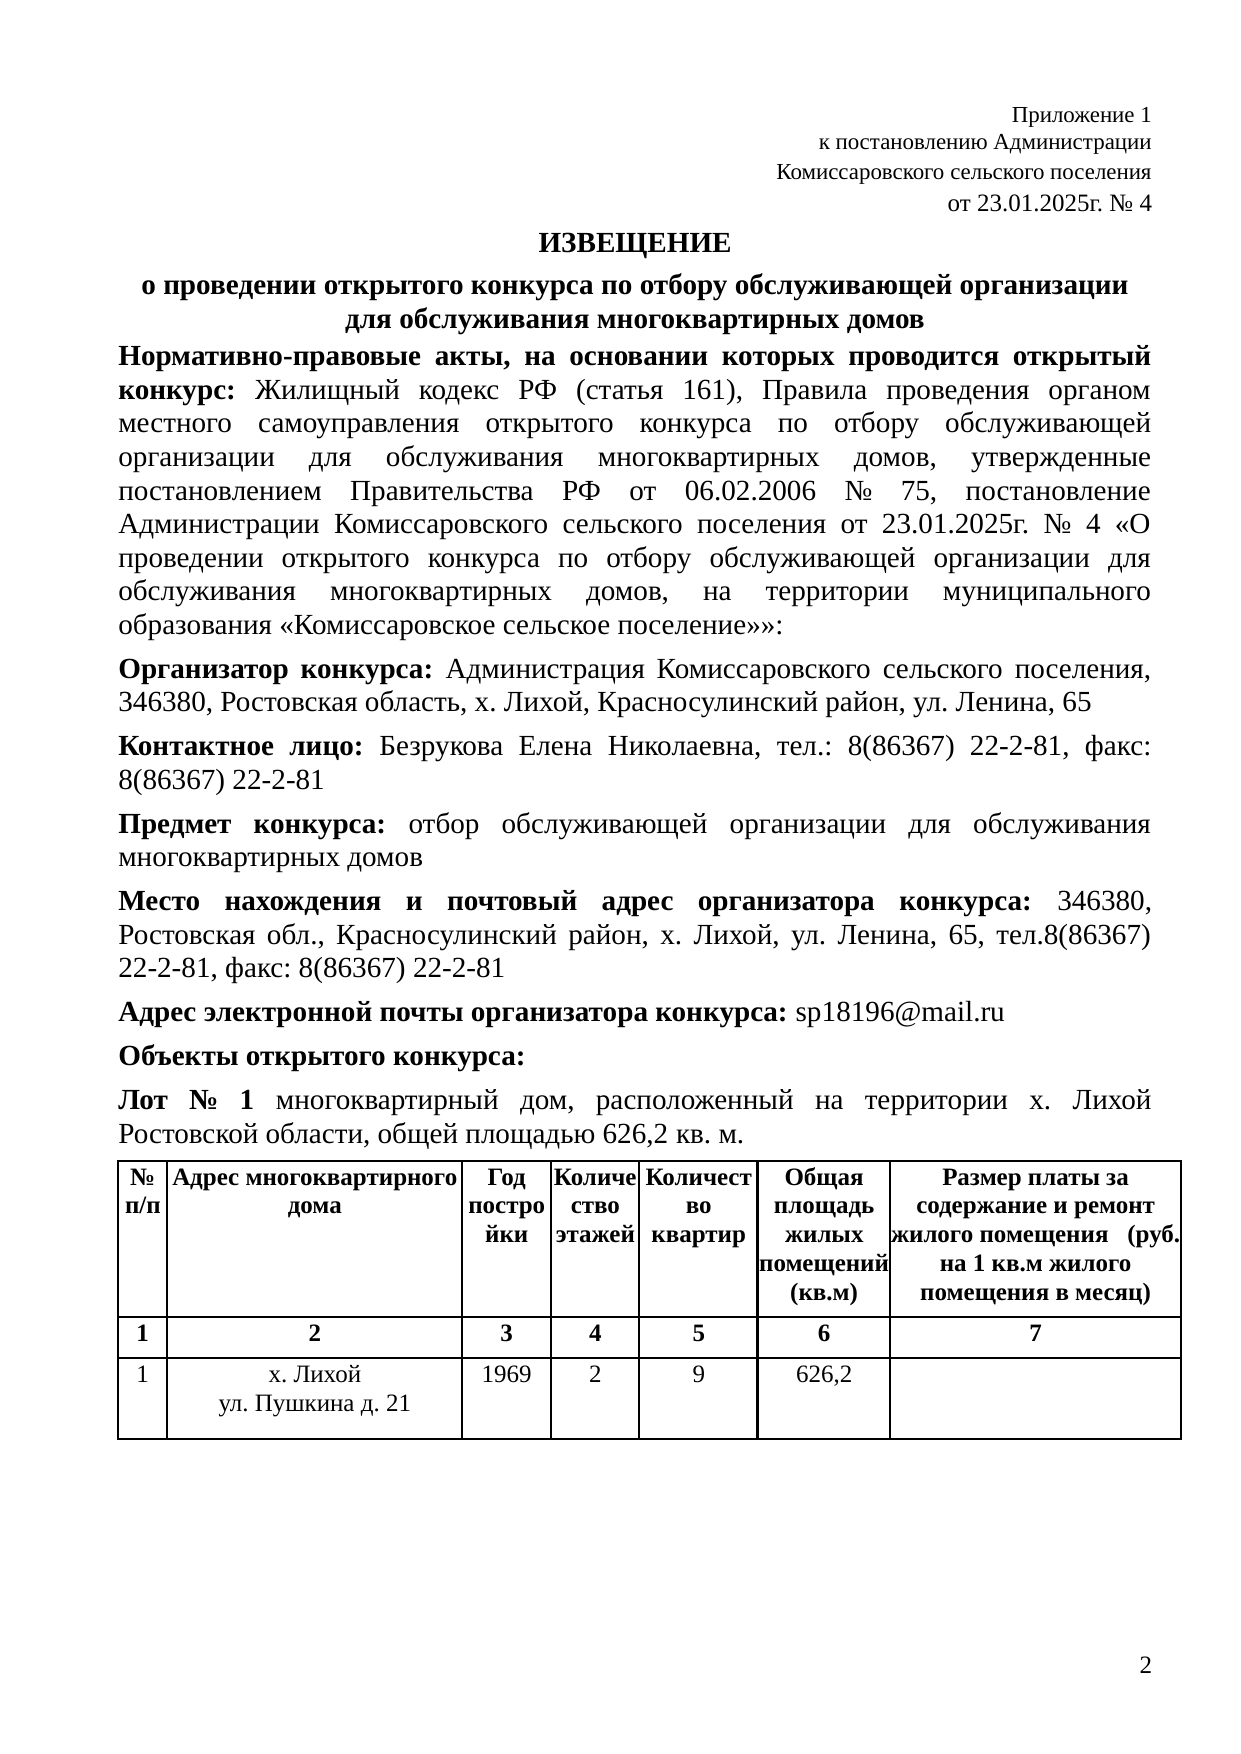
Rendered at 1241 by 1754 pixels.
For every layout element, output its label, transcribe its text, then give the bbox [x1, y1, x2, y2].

table_header Год постройки [463, 1162, 550, 1316]
text Объекты открытого конкурса: [118, 1038, 1152, 1072]
text Лот № 1 многоквартирный дом, расположенный на территории х. Лихой Ростовской области, общей площадью 626,2 кв. м. [118, 1082, 1152, 1149]
text Контактное лицо: Безрукова Елена Николаевна, тел.: 8(86367) 22-2-81, факс: 8(86367) 22-2-81 [118, 728, 1152, 795]
text Предмет конкурса: отбор обслуживающей организации для обслуживания многоквартирных домов [118, 806, 1152, 873]
text Комиссаровского сельского поселения [118, 158, 1152, 184]
text Место нахождения и почтовый адрес организатора конкурса: 346380, Ростовская обл., Красносулинский район, х. Лихой, ул. Ленина, 65, тел.8(86367) 22-2-81, факс: 8(86367) 22-2-81 [118, 883, 1152, 984]
subtitle Приложение 1 [118, 101, 1152, 128]
table_cell 1 [119, 1359, 166, 1438]
table_cell 4 [552, 1318, 638, 1357]
table_cell 7 [891, 1318, 1180, 1357]
text от 23.01.2025г. № 4 [118, 188, 1152, 217]
table_header № п/п [119, 1162, 166, 1316]
table_cell 1 [119, 1318, 166, 1357]
table_cell 5 [640, 1318, 756, 1357]
table_header Адрес многоквартирного дома [168, 1162, 461, 1316]
table_cell 3 [463, 1318, 550, 1357]
table_cell 626,2 [759, 1359, 889, 1438]
table_cell [891, 1359, 1180, 1438]
text Нормативно-правовые акты, на основании которых проводится открытый конкурс: Жилищный кодекс РФ (статья 161), Правила проведения органом местного самоуправления открытого конкурса по отбору обслуживающей организации для обслуживания многоквартирных домов, утвержденные постановлением Правительства РФ от 06.02.2006 № 75, постановление Администрации Комиссаровского сельского поселения от 23.01.2025г. № 4 «О проведении открытого конкурса по отбору обслуживающей организации для обслуживания многоквартирных домов, на территории муниципального образования «Комиссаровское сельское поселение»»: [118, 338, 1152, 640]
text о проведении открытого конкурса по отбору обслуживающей организации для обслуживания многоквартирных домов [118, 267, 1152, 334]
text ИЗВЕЩЕНИЕ [118, 225, 1152, 259]
text к постановлению Администрации [118, 128, 1152, 154]
table_cell 6 [759, 1318, 889, 1357]
table_header Количество этажей [552, 1162, 638, 1316]
table_cell 2 [552, 1359, 638, 1438]
table_header Общая площадь жилых помещений(кв.м) [759, 1162, 889, 1316]
table_header Количество квартир [640, 1162, 756, 1316]
table_header Размер платы за содержание и ремонт жилого помещения (руб. на 1 кв.м жилого помещения в месяц) [891, 1162, 1180, 1316]
table_cell х. Лихой ул. Пушкина д. 21 [168, 1359, 461, 1438]
table_cell 9 [640, 1359, 756, 1438]
text Адрес электронной почты организатора конкурса: sp18196@mail.ru [118, 994, 1152, 1028]
table_cell 1969 [463, 1359, 550, 1438]
table_cell 2 [168, 1318, 461, 1357]
text Организатор конкурса: Администрация Комиссаровского сельского поселения, 346380, Ростовская область, х. Лихой, Красносулинский район, ул. Ленина, 65 [118, 651, 1152, 718]
